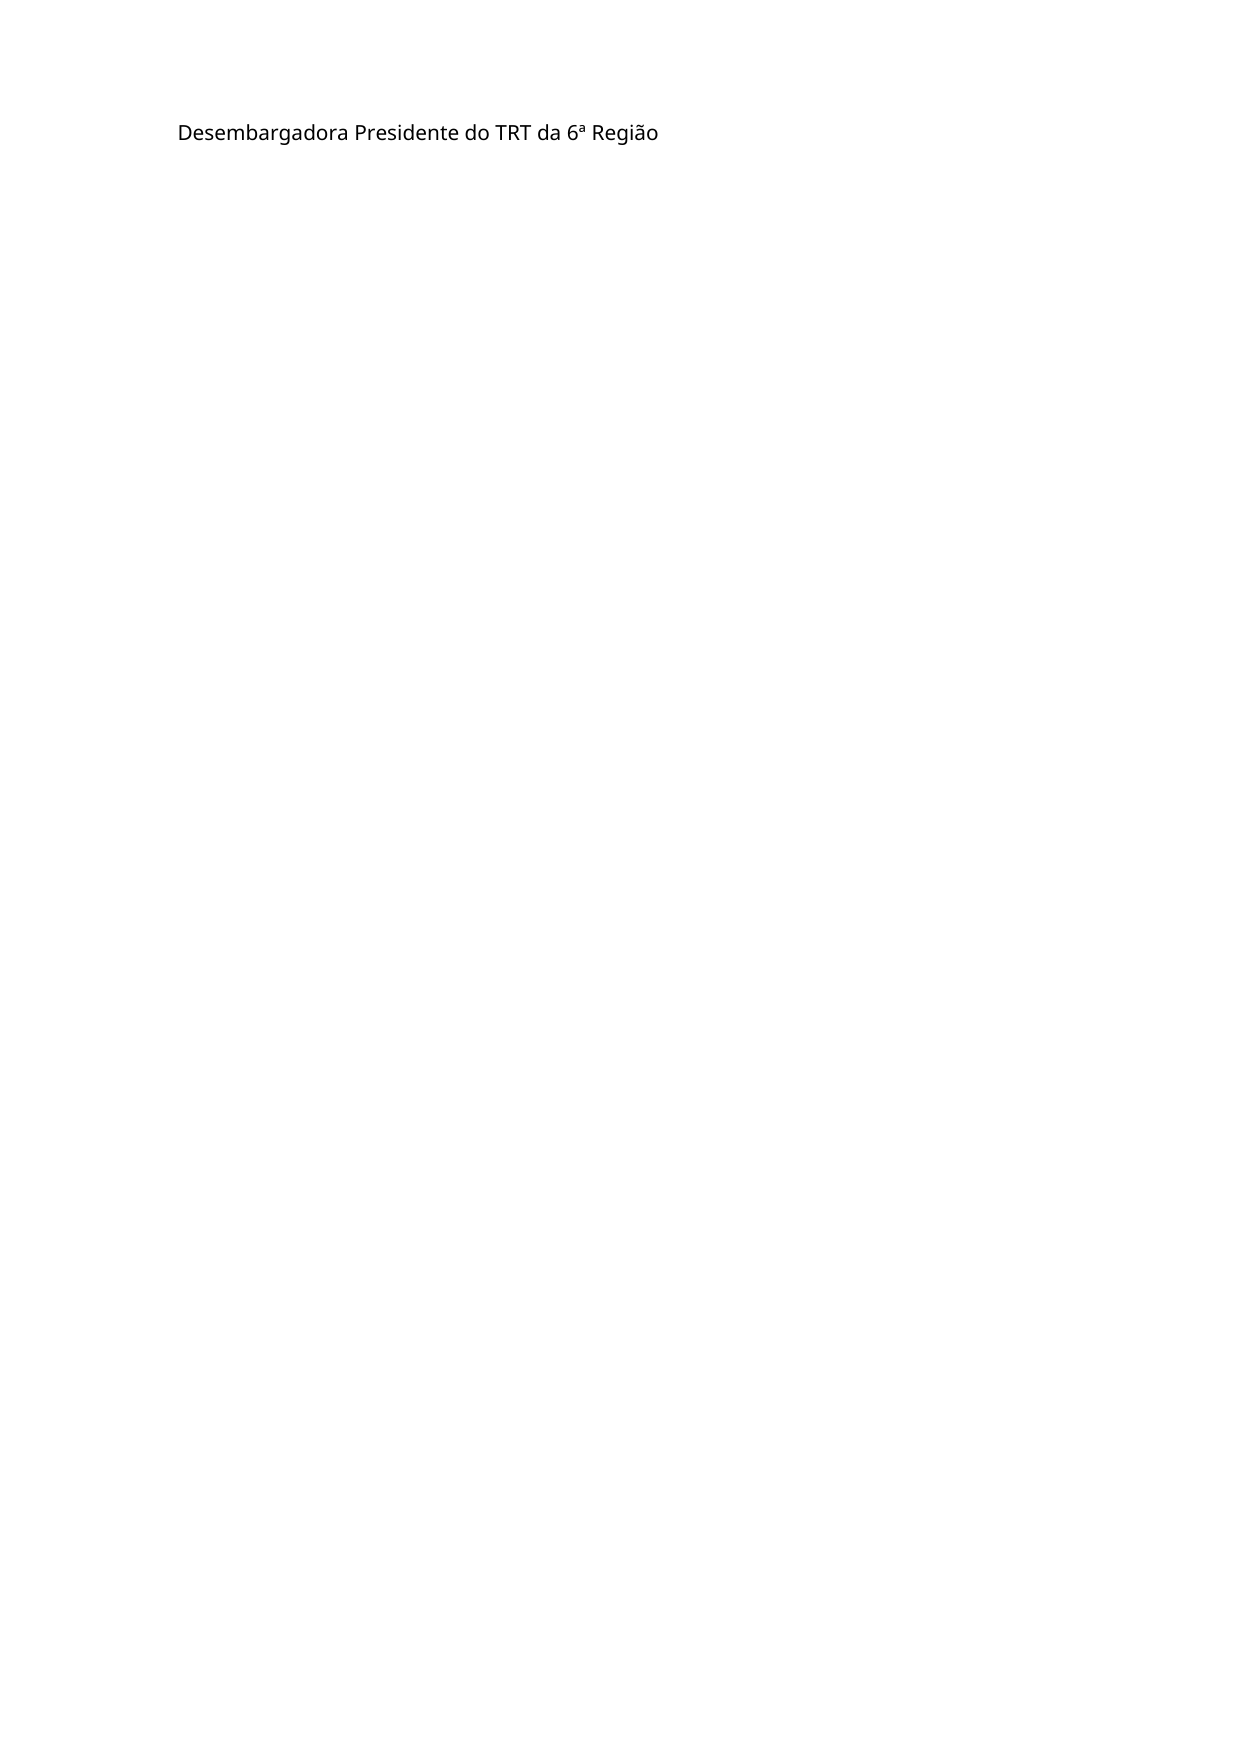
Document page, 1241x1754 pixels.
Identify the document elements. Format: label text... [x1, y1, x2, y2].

text Desembargadora Presidente do TRT da 6ª Região [177, 118, 1137, 147]
